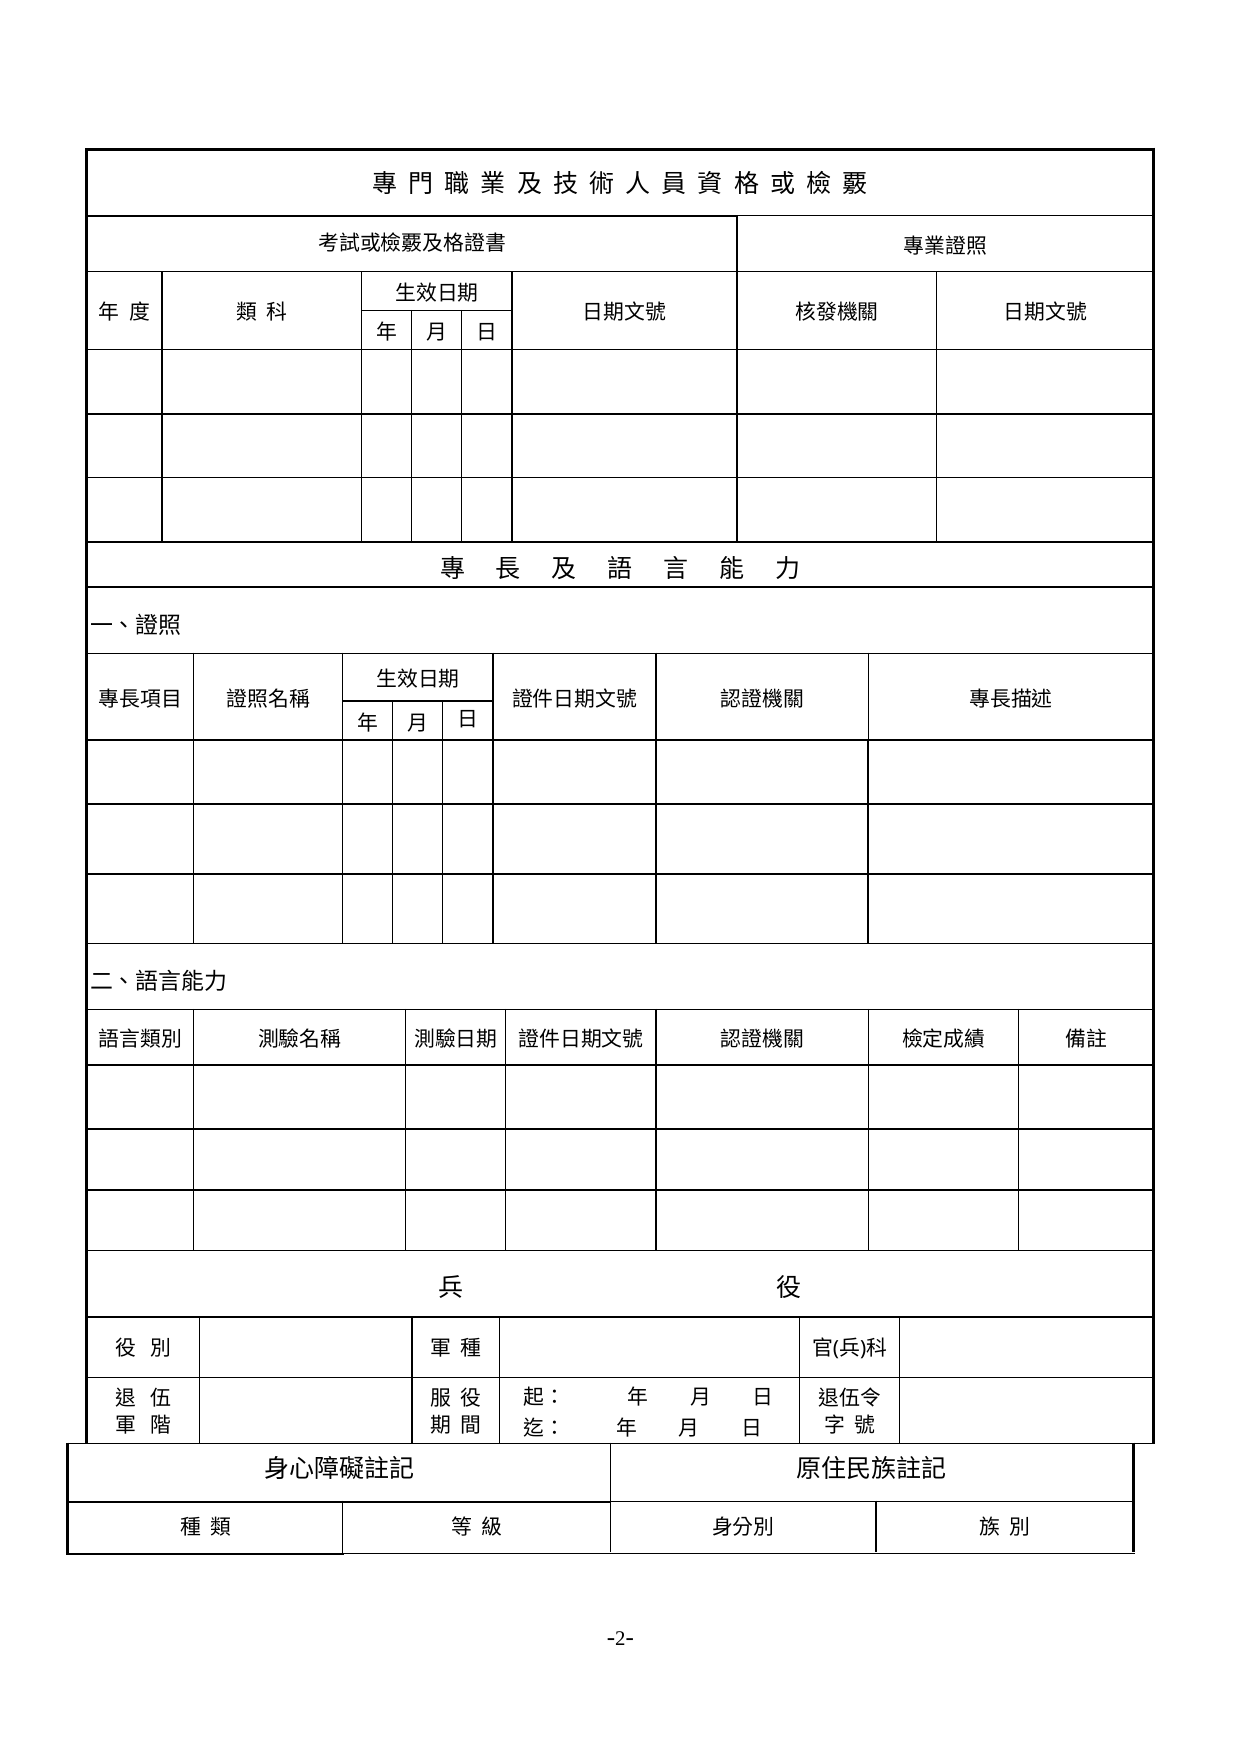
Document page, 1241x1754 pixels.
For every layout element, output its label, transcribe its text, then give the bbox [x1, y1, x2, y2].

table_cell 備註 [1019, 1010, 1152, 1064]
table_cell [68, 1009, 85, 1064]
table_cell [68, 586, 85, 652]
table_cell [194, 741, 342, 803]
table_cell [1133, 1501, 1153, 1553]
table_cell [406, 1191, 505, 1250]
table_cell 日期文號 [513, 272, 736, 349]
table_cell [362, 415, 411, 477]
table_cell [68, 310, 85, 349]
table_cell 種 類 [69, 1503, 342, 1553]
table_cell [900, 1318, 1152, 1377]
table_cell 生效日期 [362, 272, 511, 310]
table_cell [163, 350, 361, 413]
table_cell 年 [343, 702, 392, 739]
table_cell 退伍令 字 號 [800, 1378, 899, 1443]
table_cell [738, 478, 936, 541]
table_cell [1019, 1130, 1152, 1189]
table_cell [657, 805, 867, 873]
table_cell 族 別 [876, 1502, 1133, 1553]
table_cell 官(兵)科 [800, 1318, 899, 1377]
table_cell 服 役 期 間 [413, 1378, 499, 1443]
table_cell 日期文號 [937, 272, 1152, 349]
table_cell [443, 875, 492, 943]
table_cell 等 級 [343, 1503, 610, 1553]
table_cell [68, 541, 85, 586]
table_cell 身分別 [610, 1502, 876, 1553]
table_cell 原住民族註記 [611, 1444, 1132, 1501]
table_cell 月 [393, 702, 442, 739]
table_cell [343, 875, 392, 943]
table_cell 認證機關 [657, 1010, 868, 1064]
table_cell [869, 1191, 1018, 1250]
table_cell 軍 種 [413, 1318, 499, 1377]
table_cell [393, 741, 442, 803]
table_cell 證照名稱 [194, 654, 342, 739]
table_cell [506, 1191, 655, 1250]
table_cell [163, 415, 361, 477]
table_cell [68, 413, 85, 477]
table_cell [343, 741, 392, 803]
table_cell [443, 741, 492, 803]
table_cell [462, 415, 511, 477]
table_cell 專業證照 [738, 216, 1152, 271]
table_cell [494, 875, 655, 943]
table_cell [68, 700, 85, 739]
table_cell [443, 805, 492, 873]
table_cell [412, 478, 461, 541]
table_cell [88, 741, 193, 803]
table_cell [513, 478, 736, 541]
table_cell [900, 1378, 1152, 1443]
table_cell [393, 875, 442, 943]
table_cell [412, 415, 461, 477]
table_cell 退 伍 軍 階 [88, 1378, 199, 1443]
table_cell [937, 350, 1152, 413]
table_cell 日 [443, 702, 492, 739]
table_cell [506, 1066, 655, 1128]
table_cell [194, 1130, 405, 1189]
table_cell [88, 350, 161, 413]
table_cell [937, 478, 1152, 541]
table_cell 專長描述 [869, 654, 1152, 739]
table_cell [194, 805, 342, 873]
table_cell [1019, 1066, 1152, 1128]
table_cell [738, 350, 936, 413]
table_cell [68, 349, 85, 413]
table_cell 測驗日期 [406, 1010, 505, 1064]
table_cell [68, 1064, 85, 1128]
table_cell [657, 1191, 868, 1250]
table_cell [1019, 1191, 1152, 1250]
table_cell 二、語言能力 [88, 944, 1152, 1009]
table_cell [513, 350, 736, 413]
table_cell [194, 1066, 405, 1128]
table_cell [462, 478, 511, 541]
table_cell [68, 803, 85, 873]
table_cell [194, 1191, 405, 1250]
table_cell [88, 805, 193, 873]
table_cell [869, 741, 1152, 803]
table_cell [200, 1378, 411, 1443]
table_cell [869, 805, 1152, 873]
table_cell [68, 873, 85, 943]
table_cell [68, 1377, 85, 1443]
table_cell [869, 1066, 1018, 1128]
table_cell 證件日期文號 [506, 1010, 655, 1064]
table_cell 年 [362, 311, 411, 349]
table_cell [406, 1066, 505, 1128]
table_cell 類 科 [163, 272, 361, 349]
table_cell [88, 1066, 193, 1128]
table_cell [68, 477, 85, 541]
table_cell [406, 1130, 505, 1189]
table_cell [494, 741, 655, 803]
table_cell 專長項目 [88, 654, 193, 739]
table_cell [500, 1318, 799, 1377]
table_cell [412, 350, 461, 413]
table_header [68, 148, 85, 215]
table_cell 核發機關 [738, 272, 936, 349]
table_cell [343, 805, 392, 873]
table_cell 證件日期文號 [494, 654, 655, 739]
table_header 專 門 職 業 及 技 術 人 員 資 格 或 檢 覈 [88, 151, 1152, 215]
table_cell 月 [412, 311, 461, 349]
table_cell 身心障礙註記 [69, 1444, 610, 1501]
table_cell 日 [462, 311, 511, 349]
table_cell [88, 1191, 193, 1250]
table_cell [88, 415, 161, 477]
table_cell [869, 875, 1152, 943]
table_cell 一、證照 [88, 588, 1152, 652]
table_cell [657, 875, 867, 943]
table_cell [937, 415, 1152, 477]
table_cell 檢定成績 [869, 1010, 1018, 1064]
table_cell [88, 875, 193, 943]
table_cell [200, 1318, 411, 1377]
table_cell 考試或檢覈及格證書 [88, 217, 736, 271]
table_cell [513, 415, 736, 477]
table_cell [506, 1130, 655, 1189]
table_cell 生效日期 [343, 654, 492, 700]
table_cell [68, 1316, 85, 1377]
table_cell 役 別 [88, 1318, 199, 1377]
table_cell [68, 1128, 85, 1189]
table_cell [362, 350, 411, 413]
table_cell [462, 350, 511, 413]
table_cell [88, 478, 161, 541]
table_cell 年 度 [88, 272, 161, 349]
table_cell [68, 739, 85, 803]
table_cell [68, 271, 85, 310]
table_cell [88, 1130, 193, 1189]
table_cell [393, 805, 442, 873]
table_cell [657, 741, 867, 803]
table_cell [163, 478, 361, 541]
table_cell 起： 年 月 日 迄： 年 月 日 [500, 1378, 799, 1443]
table_cell [738, 415, 936, 477]
table_cell [68, 1250, 85, 1316]
table_cell [194, 875, 342, 943]
table_cell 語言類別 [88, 1010, 193, 1064]
table_cell [68, 1189, 85, 1250]
table_cell [68, 943, 85, 1009]
table_cell 認證機關 [657, 654, 868, 739]
table_cell 專長及語言能力 [88, 543, 1152, 586]
table_cell [362, 478, 411, 541]
table_cell 測驗名稱 [194, 1010, 405, 1064]
table_cell [657, 1130, 868, 1189]
table_cell [1135, 1444, 1153, 1501]
table_cell 兵 役 [88, 1251, 1152, 1316]
table_cell [657, 1066, 868, 1128]
table_cell [869, 1130, 1018, 1189]
table_cell [494, 805, 655, 873]
table_cell [68, 653, 85, 700]
table_cell [68, 215, 85, 271]
